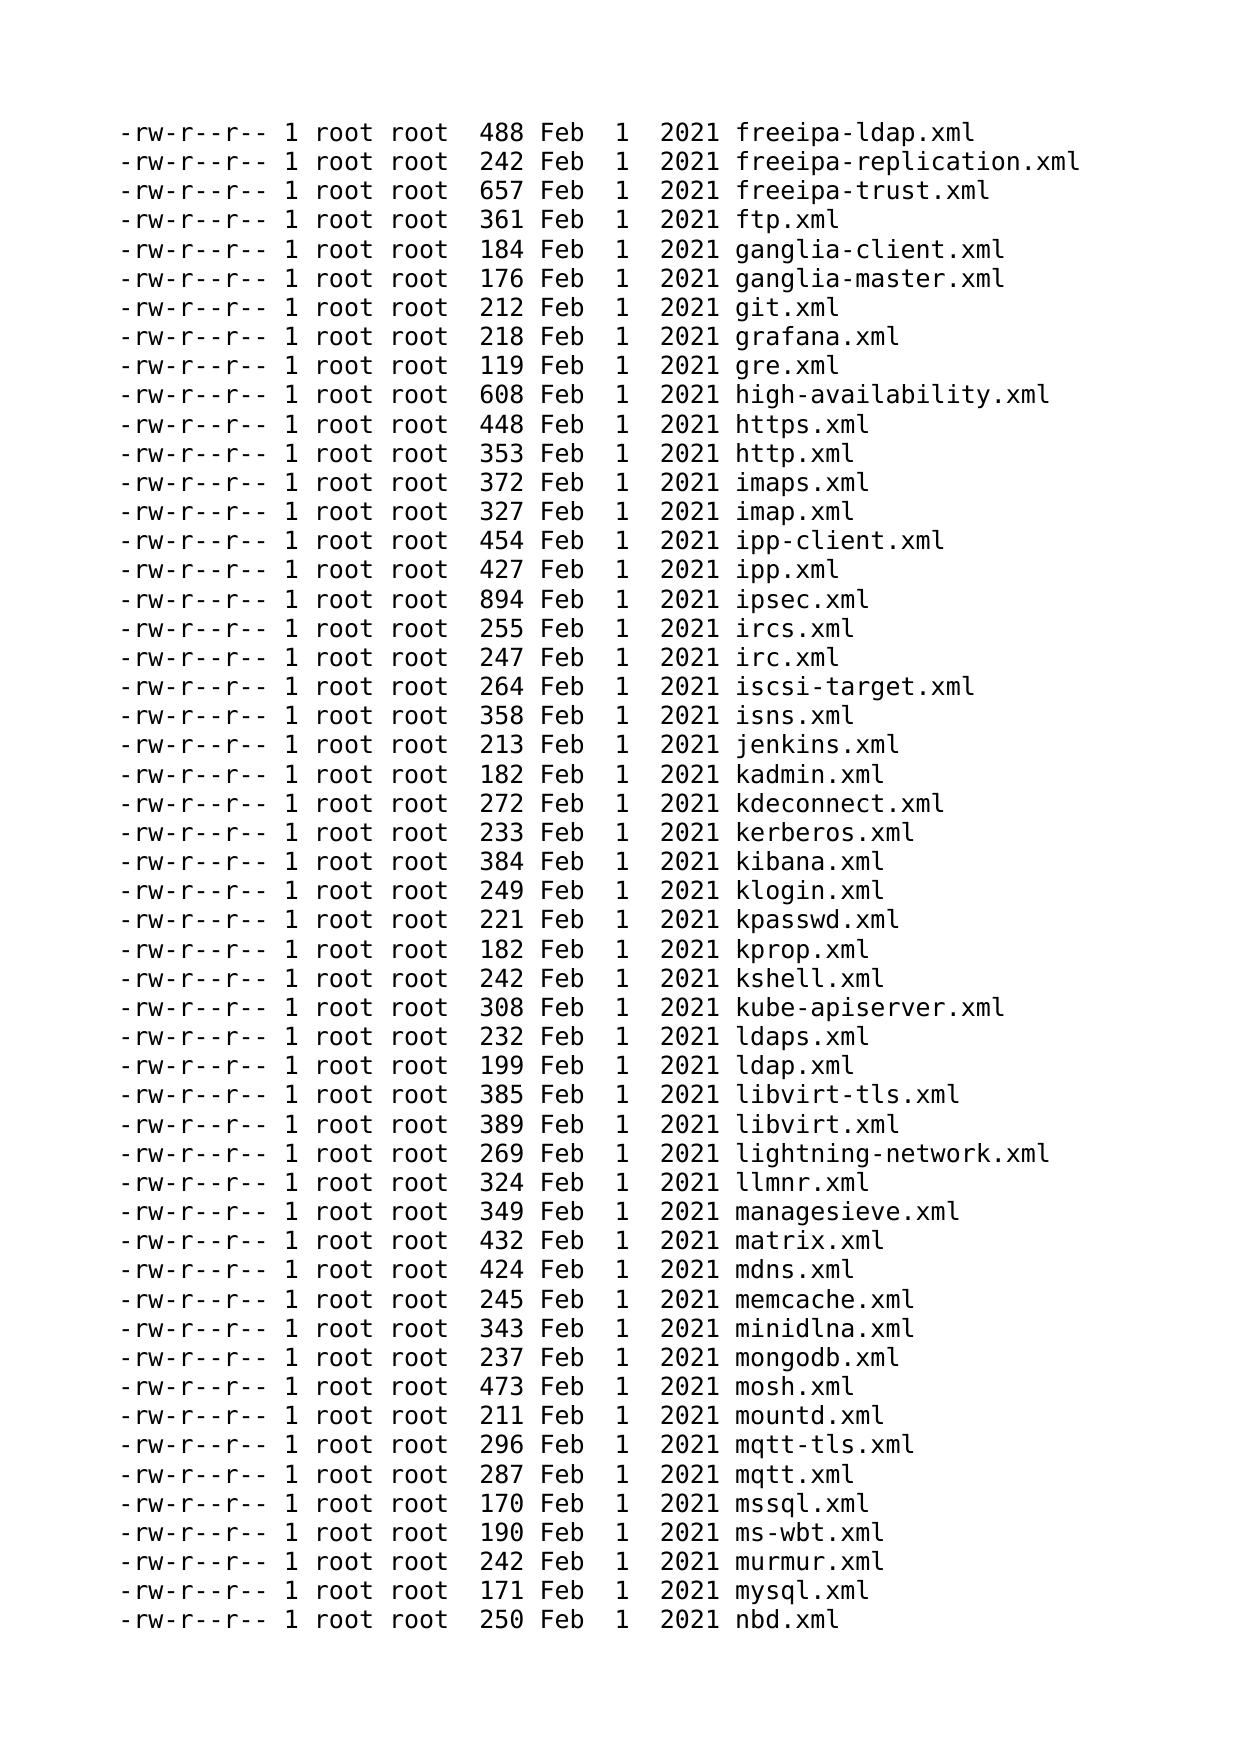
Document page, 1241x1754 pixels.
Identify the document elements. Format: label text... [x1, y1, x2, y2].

text -rw-r--r-- 1 root root 488 Feb 1 2021 freeipa-ldap.xml -rw-r--r-- 1 root root 242 Feb 1 2021 freeipa-replication.xml -rw-r--r-- 1 root root 657 Feb 1 2021 freeipa-trust.xml -rw-r--r-- 1 root root 361 Feb 1 2021 ftp.xml -rw-r--r-- 1 root root 184 Feb 1 2021 ganglia-client.xml -rw-r--r-- 1 root root 176 Feb 1 2021 ganglia-master.xml -rw-r--r-- 1 root root 212 Feb 1 2021 git.xml -rw-r--r-- 1 root root 218 Feb 1 2021 grafana.xml -rw-r--r-- 1 root root 119 Feb 1 2021 gre.xml -rw-r--r-- 1 root root 608 Feb 1 2021 high-availability.xml -rw-r--r-- 1 root root 448 Feb 1 2021 https.xml -rw-r--r-- 1 root root 353 Feb 1 2021 http.xml -rw-r--r-- 1 root root 372 Feb 1 2021 imaps.xml -rw-r--r-- 1 root root 327 Feb 1 2021 imap.xml -rw-r--r-- 1 root root 454 Feb 1 2021 ipp-client.xml -rw-r--r-- 1 root root 427 Feb 1 2021 ipp.xml -rw-r--r-- 1 root root 894 Feb 1 2021 ipsec.xml -rw-r--r-- 1 root root 255 Feb 1 2021 ircs.xml -rw-r--r-- 1 root root 247 Feb 1 2021 irc.xml -rw-r--r-- 1 root root 264 Feb 1 2021 iscsi-target.xml -rw-r--r-- 1 root root 358 Feb 1 2021 isns.xml -rw-r--r-- 1 root root 213 Feb 1 2021 jenkins.xml -rw-r--r-- 1 root root 182 Feb 1 2021 kadmin.xml -rw-r--r-- 1 root root 272 Feb 1 2021 kdeconnect.xml -rw-r--r-- 1 root root 233 Feb 1 2021 kerberos.xml -rw-r--r-- 1 root root 384 Feb 1 2021 kibana.xml -rw-r--r-- 1 root root 249 Feb 1 2021 klogin.xml -rw-r--r-- 1 root root 221 Feb 1 2021 kpasswd.xml -rw-r--r-- 1 root root 182 Feb 1 2021 kprop.xml -rw-r--r-- 1 root root 242 Feb 1 2021 kshell.xml -rw-r--r-- 1 root root 308 Feb 1 2021 kube-apiserver.xml -rw-r--r-- 1 root root 232 Feb 1 2021 ldaps.xml -rw-r--r-- 1 root root 199 Feb 1 2021 ldap.xml -rw-r--r-- 1 root root 385 Feb 1 2021 libvirt-tls.xml -rw-r--r-- 1 root root 389 Feb 1 2021 libvirt.xml -rw-r--r-- 1 root root 269 Feb 1 2021 lightning-network.xml -rw-r--r-- 1 root root 324 Feb 1 2021 llmnr.xml -rw-r--r-- 1 root root 349 Feb 1 2021 managesieve.xml -rw-r--r-- 1 root root 432 Feb 1 2021 matrix.xml -rw-r--r-- 1 root root 424 Feb 1 2021 mdns.xml -rw-r--r-- 1 root root 245 Feb 1 2021 memcache.xml -rw-r--r-- 1 root root 343 Feb 1 2021 minidlna.xml -rw-r--r-- 1 root root 237 Feb 1 2021 mongodb.xml -rw-r--r-- 1 root root 473 Feb 1 2021 mosh.xml -rw-r--r-- 1 root root 211 Feb 1 2021 mountd.xml -rw-r--r-- 1 root root 296 Feb 1 2021 mqtt-tls.xml -rw-r--r-- 1 root root 287 Feb 1 2021 mqtt.xml -rw-r--r-- 1 root root 170 Feb 1 2021 mssql.xml -rw-r--r-- 1 root root 190 Feb 1 2021 ms-wbt.xml -rw-r--r-- 1 root root 242 Feb 1 2021 murmur.xml -rw-r--r-- 1 root root 171 Feb 1 2021 mysql.xml -rw-r--r-- 1 root root 250 Feb 1 2021 nbd.xml [118, 118, 1122, 1635]
